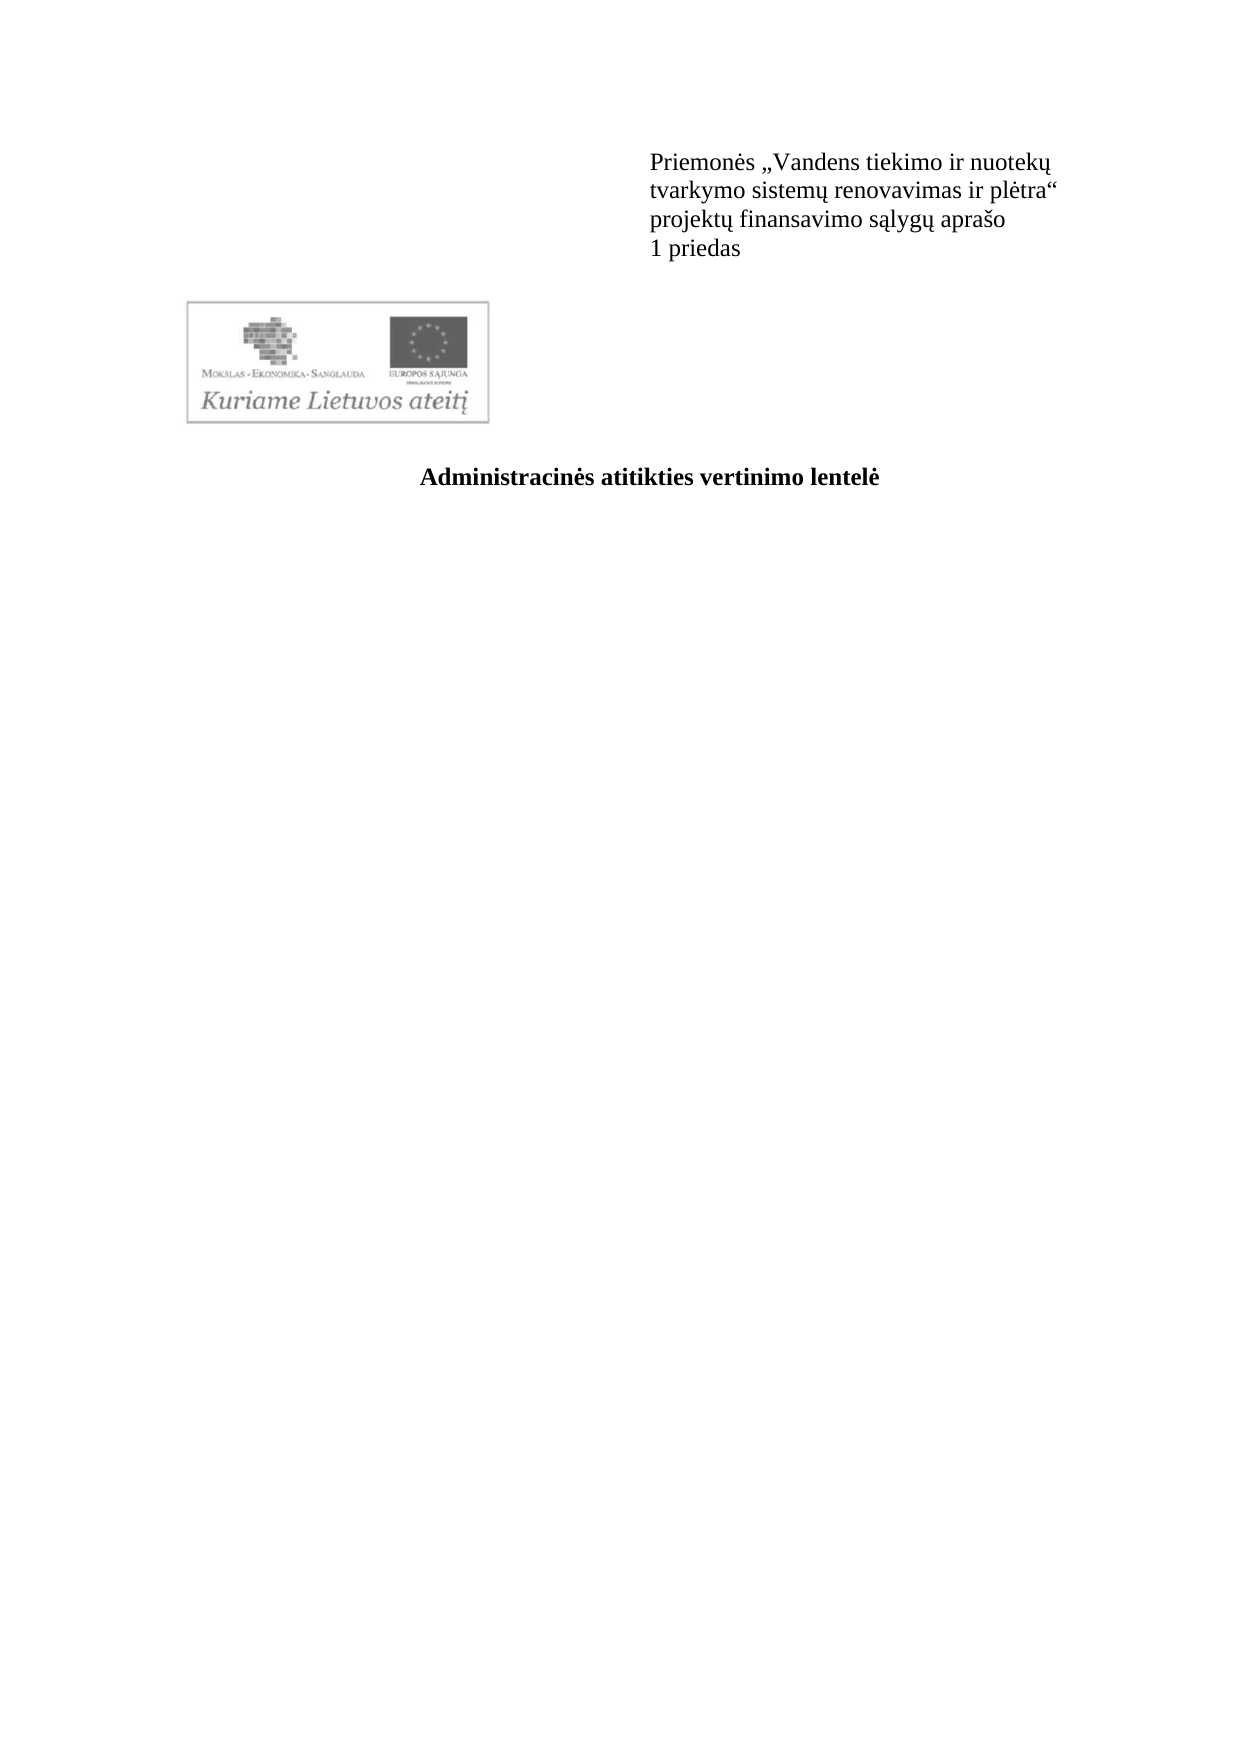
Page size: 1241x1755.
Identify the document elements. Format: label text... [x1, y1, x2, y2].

text Priemonės „Vandens tiekimo ir nuotekų tvarkymo sistemų renovavimas ir plėtra“ projektų finansavimo sąlygų aprašo [649, 147, 1122, 233]
text Administracinės atitikties vertinimo lentelė [177, 462, 1122, 490]
text 1 priedas [649, 233, 1122, 262]
